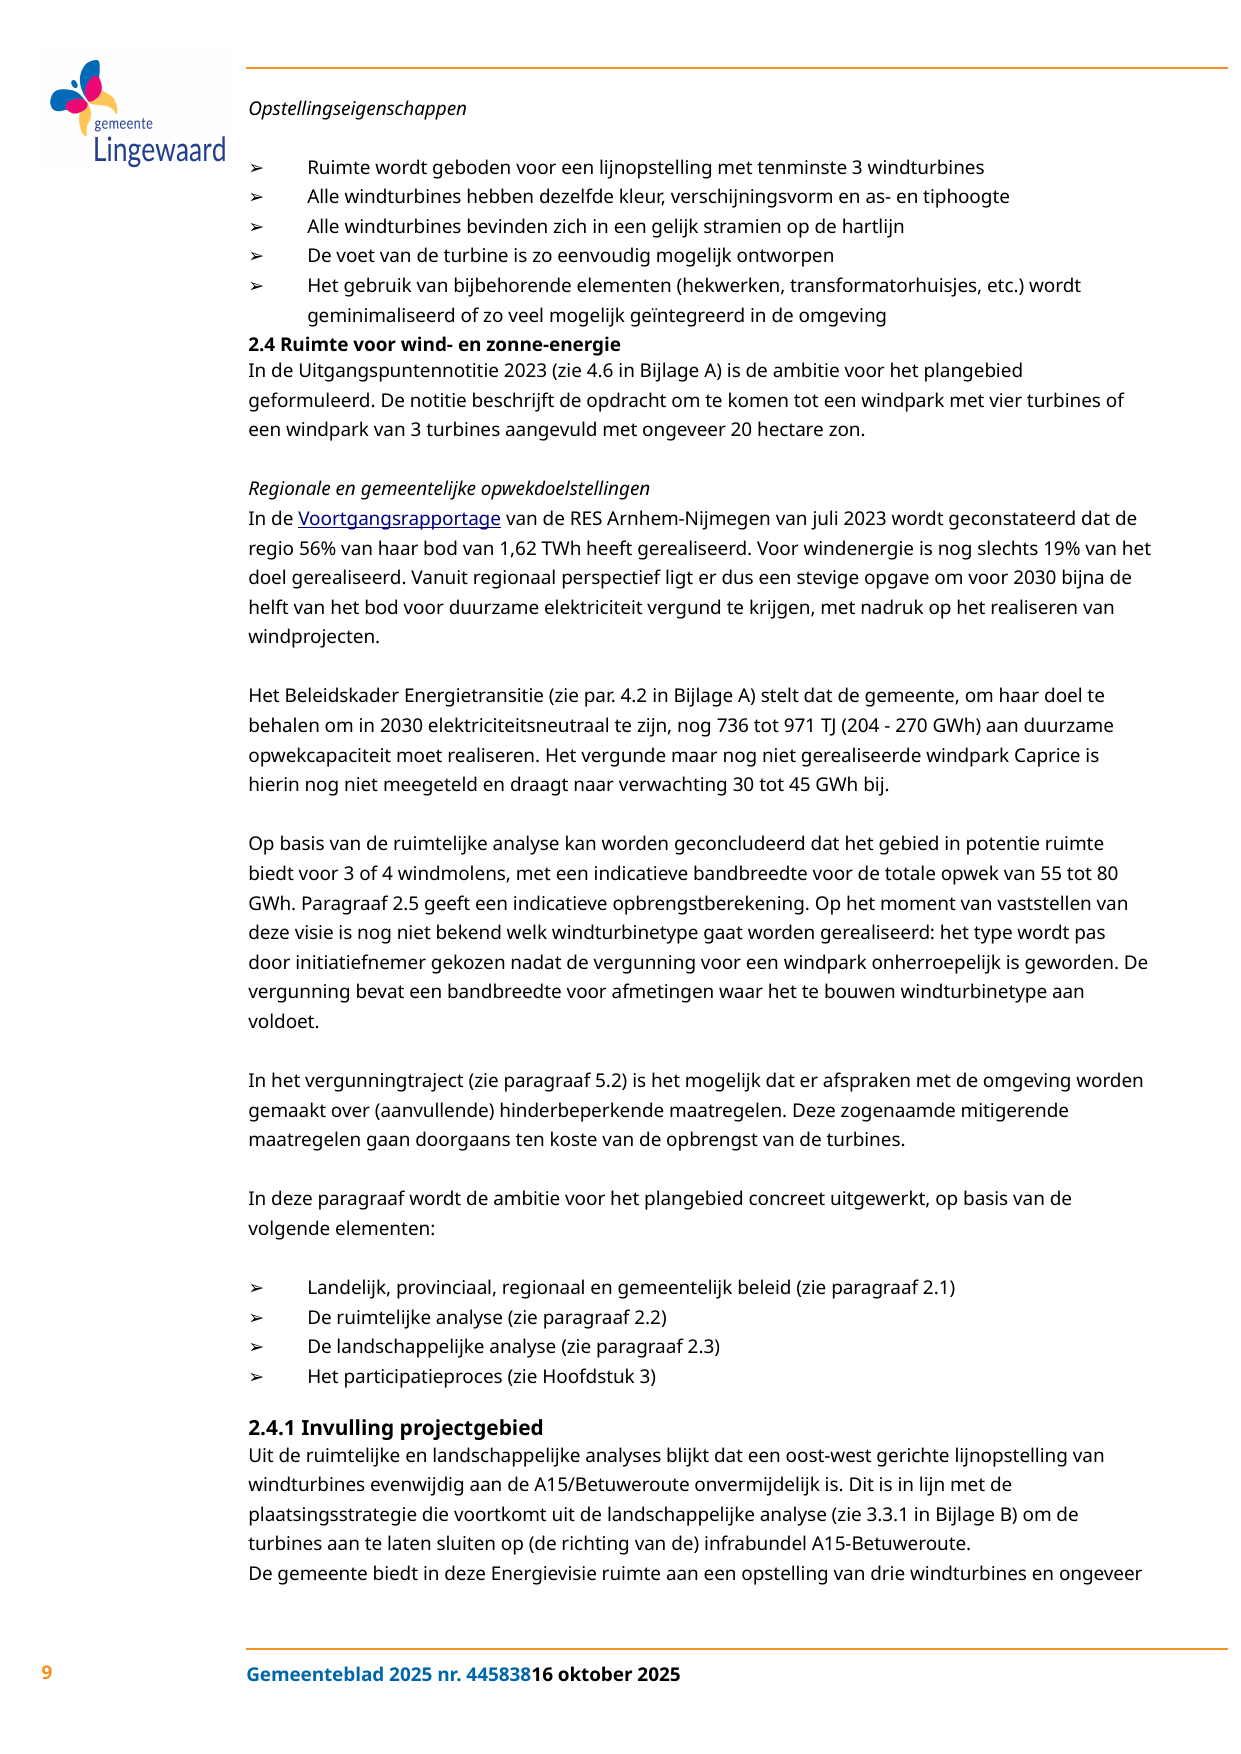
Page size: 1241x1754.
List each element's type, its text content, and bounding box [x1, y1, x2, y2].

list Alle windturbines hebben dezelfde kleur, verschijningsvorm en as- en tiphoogte [248, 183, 1152, 209]
text Regionale en gemeentelijke opwekdoelstellingen [248, 476, 1152, 501]
list De voet van de turbine is zo eenvoudig mogelijk ontworpen [248, 243, 1152, 268]
text De gemeente biedt in deze Energievisie ruimte aan een opstelling van drie windturbines en ongeveer [248, 1560, 1152, 1586]
text Op basis van de ruimtelijke analyse kan worden geconcludeerd dat het gebied in potentie ruimte biedt voor 3 of 4 windmolens, met een indicatieve bandbreedte voor de totale opwek van 55 tot 80 GWh. Paragraaf 2.5 geeft een indicatieve opbrengstberekening. Op het moment van vaststellen van deze visie is nog niet bekend welk windturbinetype gaat worden gerealiseerd: het type wordt pas door initiatiefnemer gekozen nadat de vergunning voor een windpark onherroepelijk is geworden. De vergunning bevat een bandbreedte voor afmetingen waar het te bouwen windturbinetype aan voldoet. [248, 831, 1152, 1034]
text Opstellingseigenschappen [248, 95, 1152, 121]
text In deze paragraaf wordt de ambitie voor het plangebied concreet uitgewerkt, op basis van de volgende elementen: [248, 1186, 1152, 1241]
list Het participatieproces (zie Hoofdstuk 3) [248, 1363, 1152, 1389]
list Ruimte wordt geboden voor een lijnopstelling met tenminste 3 windturbines [248, 154, 1152, 180]
text Het Beleidskader Energietransitie (zie par. 4.2 in Bijlage A) stelt dat de gemeente, om haar doel te behalen om in 2030 elektriciteitsneutraal te zijn, nog 736 tot 971 TJ (204 - 270 GWh) aan duurzame opwekcapaciteit moet realiseren. Het vergunde maar nog niet gerealiseerde windpark Caprice is hierin nog niet meegeteld en draagt naar verwachting 30 tot 45 GWh bij. [248, 683, 1152, 797]
picture [41, 47, 231, 172]
list De landschappelijke analyse (zie paragraaf 2.3) [248, 1333, 1152, 1359]
text 2.4 Ruimte voor wind- en zonne-energie [248, 331, 1152, 357]
text In de Uitgangspuntennotitie 2023 (zie 4.6 in Bijlage A) is de ambitie voor het plangebied geformuleerd. De notitie beschrijft de opdracht om te komen tot een windpark met vier turbines of een windpark van 3 turbines aangevuld met ongeveer 20 hectare zon. [248, 357, 1152, 442]
list Het gebruik van bijbehorende elementen (hekwerken, transformatorhuisjes, etc.) wordt geminimaliseerd of zo veel mogelijk geïntegreerd in de omgeving [248, 272, 1152, 328]
text In de Voortgangsrapportage van de RES Arnhem-Nijmegen van juli 2023 wordt geconstateerd dat de regio 56% van haar bod van 1,62 TWh heeft gerealiseerd. Voor windenergie is nog slechts 19% van het doel gerealiseerd. Vanuit regionaal perspectief ligt er dus een stevige opgave om voor 2030 bijna de helft van het bod voor duurzame elektriciteit vergund te krijgen, met nadruk op het realiseren van windprojecten. [248, 505, 1152, 649]
text Uit de ruimtelijke en landschappelijke analyses blijkt dat een oost-west gerichte lijnopstelling van windturbines evenwijdig aan de A15/Betuweroute onvermijdelijk is. Dit is in lijn met de plaatsingsstrategie die voortkomt uit de landschappelijke analyse (zie 3.3.1 in Bijlage B) om de turbines aan te laten sluiten op (de richting van de) infrabundel A15-Betuweroute. [248, 1442, 1152, 1556]
list Landelijk, provinciaal, regionaal en gemeentelijk beleid (zie paragraaf 2.1) [248, 1274, 1152, 1300]
list Alle windturbines bevinden zich in een gelijk stramien op de hartlijn [248, 213, 1152, 239]
text In het vergunningtraject (zie paragraaf 5.2) is het mogelijk dat er afspraken met de omgeving worden gemaakt over (aanvullende) hinderbeperkende maatregelen. Deze zogenaamde mitigerende maatregelen gaan doorgaans ten koste van de opbrengst van de turbines. [248, 1067, 1152, 1152]
text 2.4.1 Invulling projectgebied [248, 1413, 1152, 1442]
list De ruimtelijke analyse (zie paragraaf 2.2) [248, 1304, 1152, 1329]
